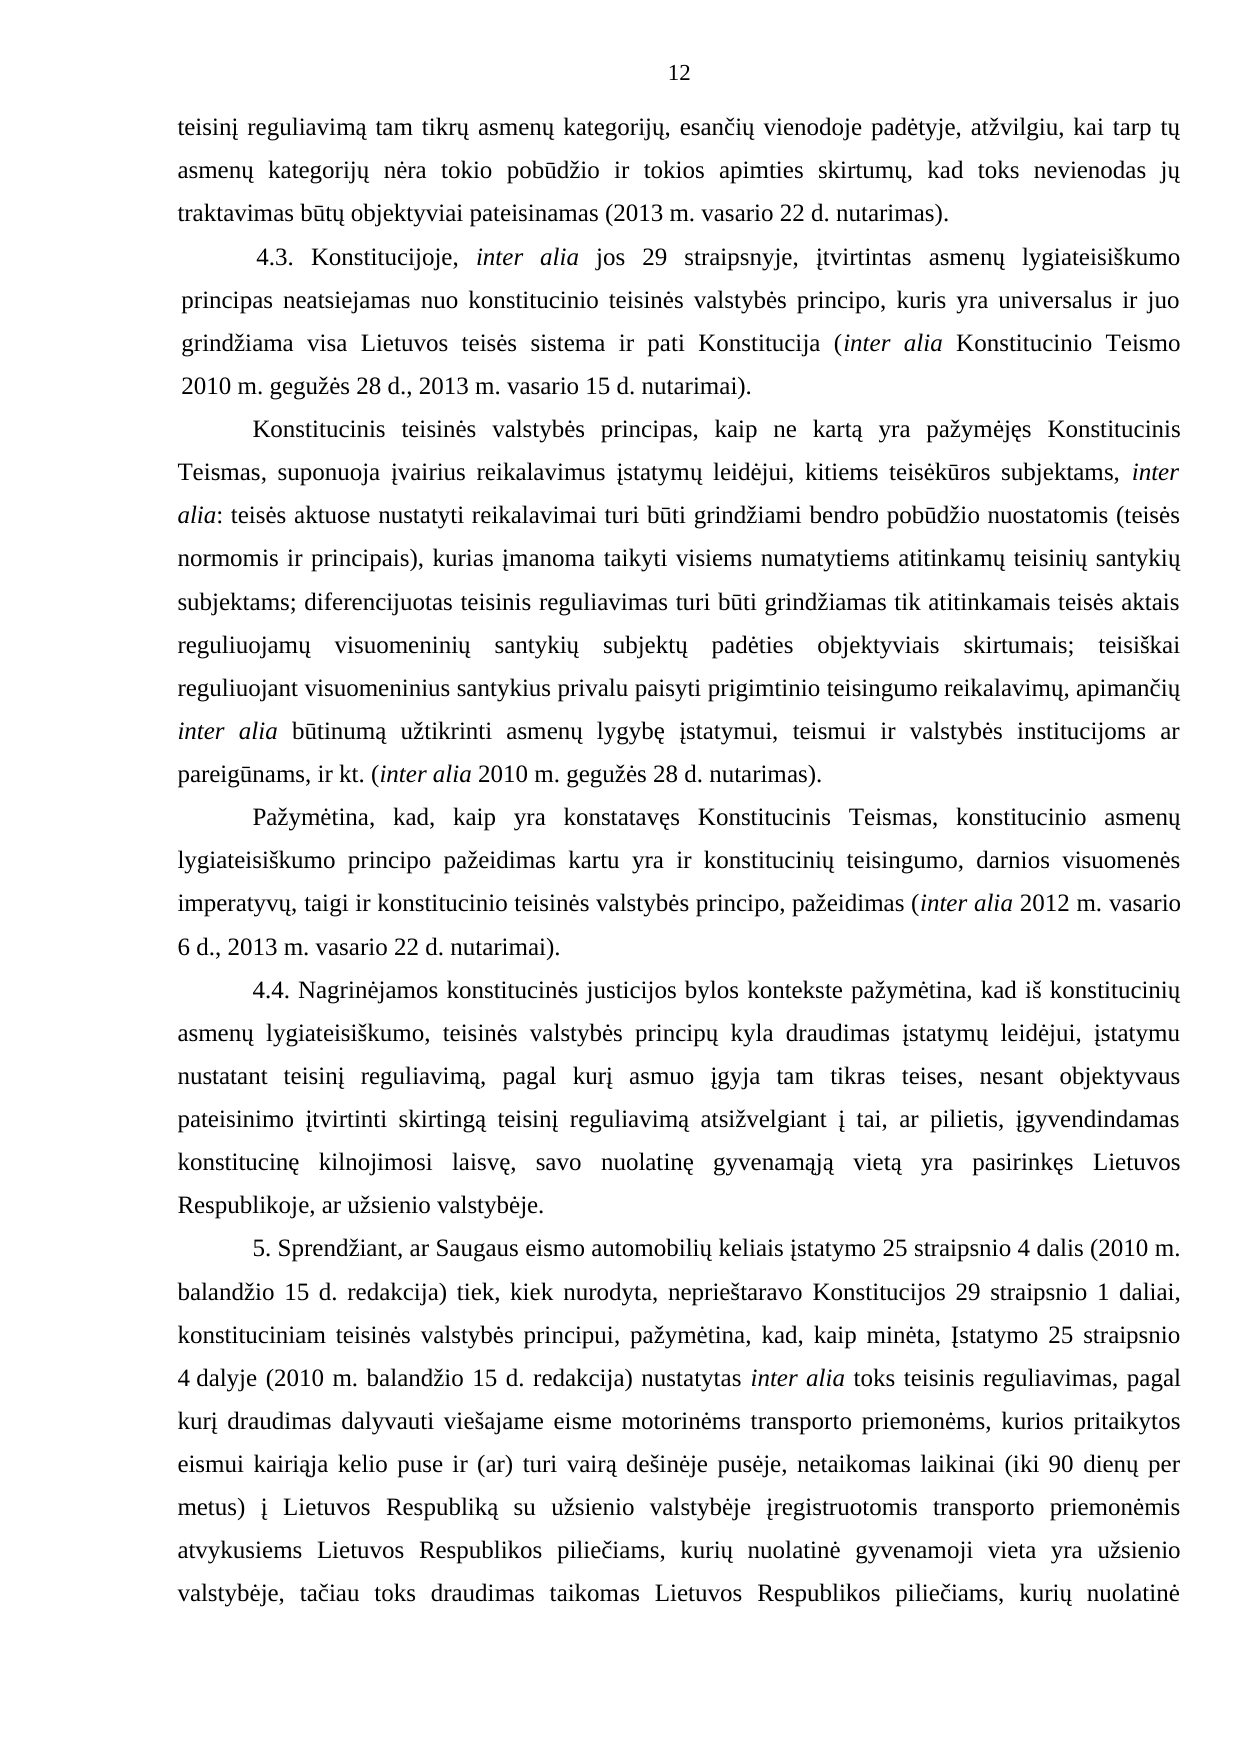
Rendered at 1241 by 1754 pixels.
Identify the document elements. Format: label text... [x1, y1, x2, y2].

text teisinį reguliavimą tam tikrų asmenų kategorijų, esančių vienodoje padėtyje, atžvilgiu, kai tarp tų asmenų kategorijų nėra tokio pobūdžio ir tokios apimties skirtumų, kad toks nevienodas jų traktavimas būtų objektyviai pateisinamas (2013 m. vasario 22 d. nutarimas). [177, 112, 1181, 227]
text 4.4. Nagrinėjamos konstitucinės justicijos bylos kontekste pažymėtina, kad iš konstitucinių asmenų lygiateisiškumo, teisinės valstybės principų kyla draudimas įstatymų leidėjui, įstatymu nustatant teisinį reguliavimą, pagal kurį asmuo įgyja tam tikras teises, nesant objektyvaus pateisinimo įtvirtinti skirtingą teisinį reguliavimą atsižvelgiant į tai, ar pilietis, įgyvendindamas konstitucinę kilnojimosi laisvę, savo nuolatinę gyvenamąją vietą yra pasirinkęs Lietuvos Respublikoje, ar užsienio valstybėje. [177, 975, 1181, 1219]
text Pažymėtina, kad, kaip yra konstatavęs Konstitucinis Teismas, konstitucinio asmenų lygiateisiškumo principo pažeidimas kartu yra ir konstitucinių teisingumo, darnios visuomenės imperatyvų, taigi ir konstitucinio teisinės valstybės principo, pažeidimas (inter alia 2012 m. vasario 6 d., 2013 m. vasario 22 d. nutarimai). [177, 802, 1181, 960]
text Konstitucinis teisinės valstybės principas, kaip ne kartą yra pažymėjęs Konstitucinis Teismas, suponuoja įvairius reikalavimus įstatymų leidėjui, kitiems teisėkūros subjektams, inter alia: teisės aktuose nustatyti reikalavimai turi būti grindžiami bendro pobūdžio nuostatomis (teisės normomis ir principais), kurias įmanoma taikyti visiems numatytiems atitinkamų teisinių santykių subjektams; diferencijuotas teisinis reguliavimas turi būti grindžiamas tik atitinkamais teisės aktais reguliuojamų visuomeninių santykių subjektų padėties objektyviais skirtumais; teisiškai reguliuojant visuomeninius santykius privalu paisyti prigimtinio teisingumo reikalavimų, apimančių inter alia būtinumą užtikrinti asmenų lygybę įstatymui, teismui ir valstybės institucijoms ar pareigūnams, ir kt. (inter alia 2010 m. gegužės 28 d. nutarimas). [177, 414, 1181, 788]
text 4.3. Konstitucijoje, inter alia jos 29 straipsnyje, įtvirtintas asmenų lygiateisiškumo principas neatsiejamas nuo konstitucinio teisinės valstybės principo, kuris yra universalus ir juo grindžiama visa Lietuvos teisės sistema ir pati Konstitucija (inter alia Konstitucinio Teismo 2010 m. gegužės 28 d., 2013 m. vasario 15 d. nutarimai). [181, 242, 1181, 400]
text 5. Sprendžiant, ar Saugaus eismo automobilių keliais įstatymo 25 straipsnio 4 dalis (2010 m. balandžio 15 d. redakcija) tiek, kiek nurodyta, neprieštaravo Konstitucijos 29 straipsnio 1 daliai, konstituciniam teisinės valstybės principui, pažymėtina, kad, kaip minėta, Įstatymo 25 straipsnio 4 dalyje (2010 m. balandžio 15 d. redakcija) nustatytas inter alia toks teisinis reguliavimas, pagal kurį draudimas dalyvauti viešajame eisme motorinėms transporto priemonėms, kurios pritaikytos eismui kairiąja kelio puse ir (ar) turi vairą dešinėje pusėje, netaikomas laikinai (iki 90 dienų per metus) į Lietuvos Respubliką su užsienio valstybėje įregistruotomis transporto priemonėmis atvykusiems Lietuvos Respublikos piliečiams, kurių nuolatinė gyvenamoji vieta yra užsienio valstybėje, tačiau toks draudimas taikomas Lietuvos Respublikos piliečiams, kurių nuolatinė [177, 1233, 1181, 1607]
